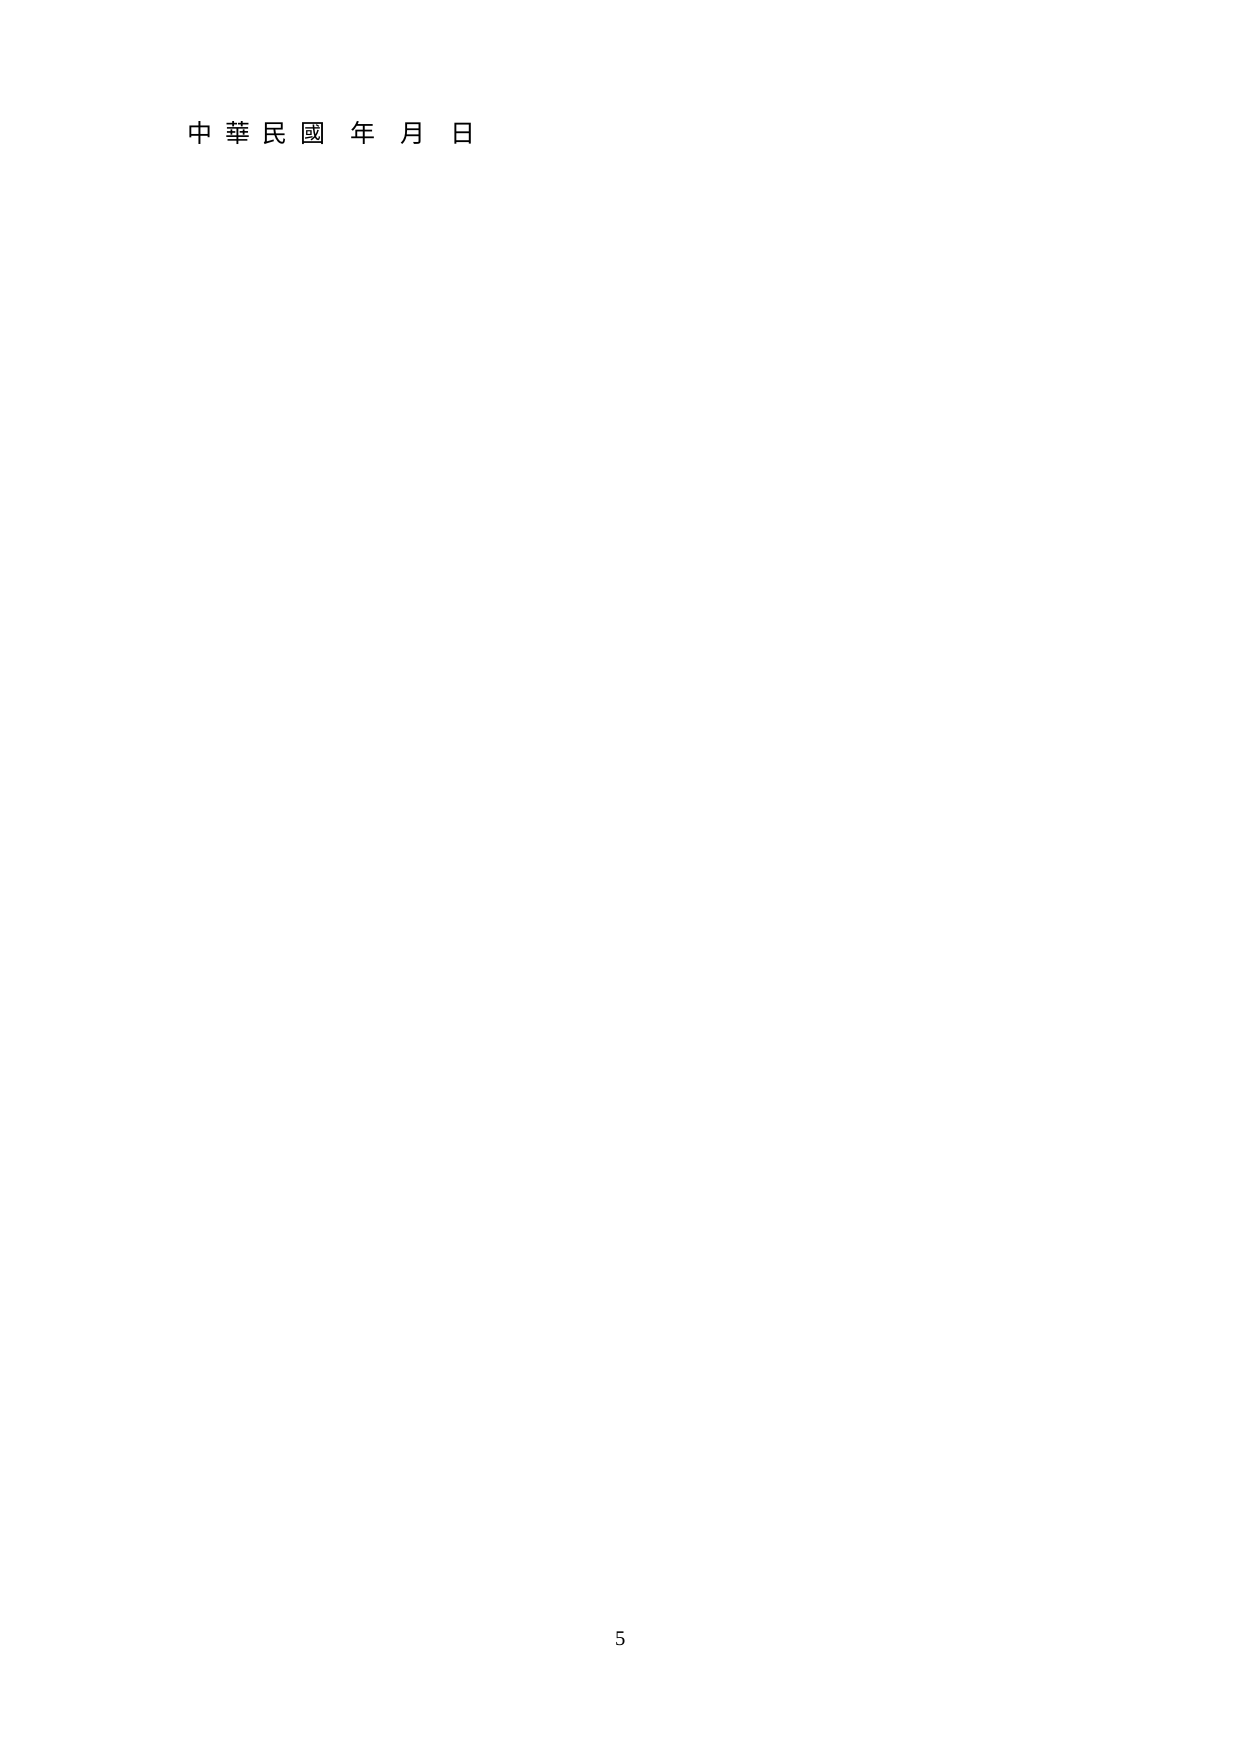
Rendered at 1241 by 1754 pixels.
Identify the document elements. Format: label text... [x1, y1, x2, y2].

text 中 華 民 國 年 月 日 [187, 89, 1053, 152]
